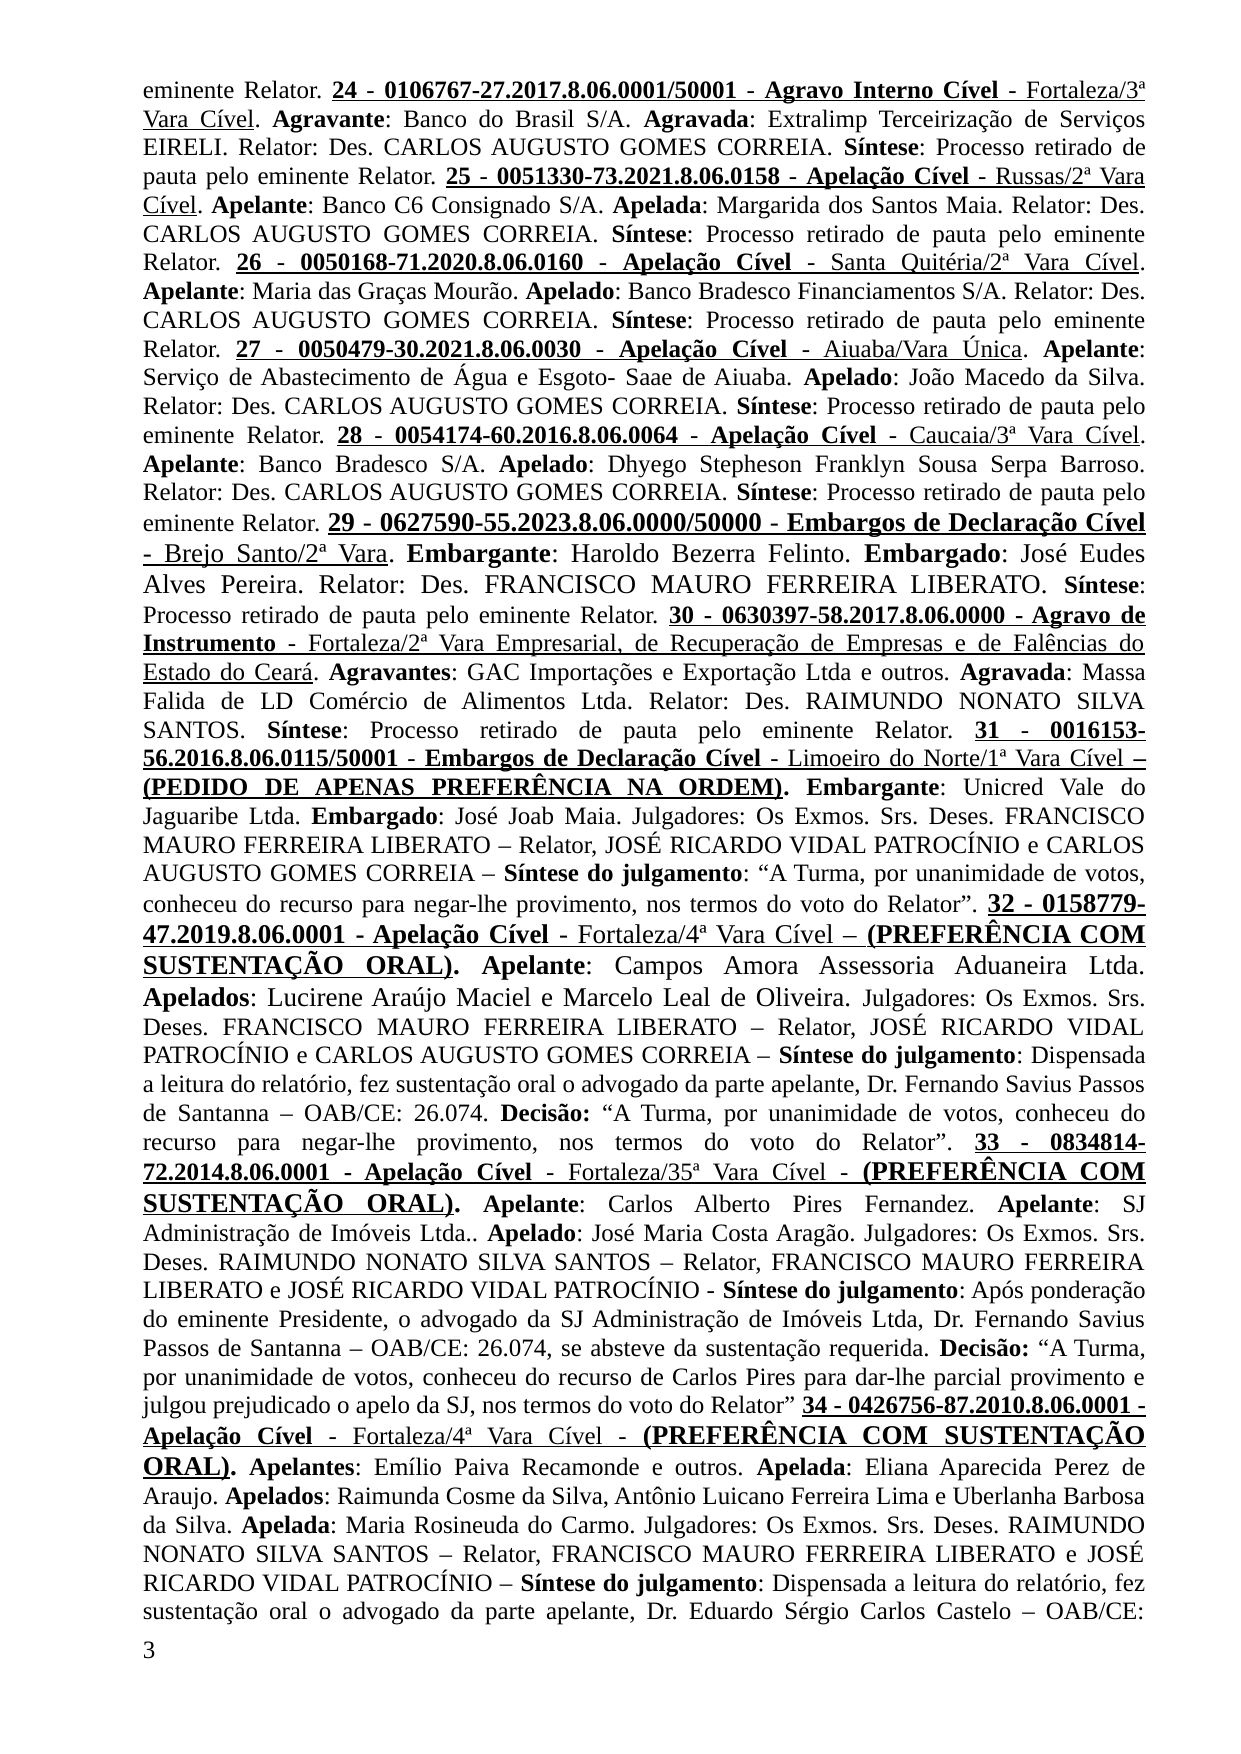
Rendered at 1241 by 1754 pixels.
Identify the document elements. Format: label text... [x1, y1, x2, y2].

text SUSTENTAÇÃO ORAL). Apelante: Carlos Alberto Pires Fernandez. Apelante: SJ Administração de Imóveis Ltda.. Apelado: José Maria Costa Aragão. Julgadores: Os Exmos. Srs. Deses. RAIMUNDO NONATO SILVA SANTOS – Relator, FRANCISCO MAURO FERREIRA LIBERATO e JOSÉ RICARDO VIDAL PATROCÍNIO - Síntese do julgamento: Após ponderação do eminente Presidente, o advogado da SJ Administração de Imóveis Ltda, Dr. Fernando Savius Passos de Santanna – OAB/CE: 26.074, se absteve da sustentação requerida. Decisão: “A Turma, por unanimidade de votos, conheceu do recurso de Carlos Pires para dar-lhe parcial provimento e julgou prejudicado o apelo da SJ, nos termos do voto do Relator” 34 - 0426756-87.2010.8.06.0001 - Apelação Cível - Fortaleza/4ª Vara Cível - (PREFERÊNCIA COM SUSTENTAÇÃO [143, 1184, 1146, 1446]
text (PEDIDO DE APENAS PREFERÊNCIA NA ORDEM). Embargante: Unicred Vale do Jaguaribe Ltda. Embargado: José Joab Maia. Julgadores: Os Exmos. Srs. Deses. FRANCISCO MAURO FERREIRA LIBERATO – Relator, JOSÉ RICARDO VIDAL PATROCÍNIO e CARLOS AUGUSTO GOMES CORREIA – Síntese do julgamento: “A Turma, por unanimidade de votos, conheceu do recurso para negar-lhe provimento, nos termos do voto do Relator”. 32 - 0158779-47.2019.8.06.0001 - Apelação Cível - Fortaleza/4ª Vara Cível – (PREFERÊNCIA COM [143, 770, 1146, 946]
text ORAL). Apelantes: Emílio Paiva Recamonde e outros. Apelada: Eliana Aparecida Perez de Araujo. Apelados: Raimunda Cosme da Silva, Antônio Luicano Ferreira Lima e Uberlanha Barbosa da Silva. Apelada: Maria Rosineuda do Carmo. Julgadores: Os Exmos. Srs. Deses. RAIMUNDO NONATO SILVA SANTOS – Relator, FRANCISCO MAURO FERREIRA LIBERATO e JOSÉ RICARDO VIDAL PATROCÍNIO – Síntese do julgamento: Dispensada a leitura do relatório, fez sustentação oral o advogado da parte apelante, Dr. Eduardo Sérgio Carlos Castelo – OAB/CE: [143, 1447, 1146, 1625]
text SUSTENTAÇÃO ORAL). Apelante: Campos Amora Assessoria Aduaneira Ltda. Apelados: Lucirene Araújo Maciel e Marcelo Leal de Oliveira. Julgadores: Os Exmos. Srs. Deses. FRANCISCO MAURO FERREIRA LIBERATO – Relator, JOSÉ RICARDO VIDAL PATROCÍNIO e CARLOS AUGUSTO GOMES CORREIA – Síntese do julgamento: Dispensada a leitura do relatório, fez sustentação oral o advogado da parte apelante, Dr. Fernando Savius Passos de Santanna – OAB/CE: 26.074. Decisão: “A Turma, por unanimidade de votos, conheceu do recurso para negar-lhe provimento, nos termos do voto do Relator”. 33 - 0834814-72.2014.8.06.0001 - Apelação Cível - Fortaleza/35ª Vara Cível - (PREFERÊNCIA COM [143, 947, 1146, 1182]
text eminente Relator. 24 - 0106767-27.2017.8.06.0001/50001 - Agravo Interno Cível - Fortaleza/3ª Vara Cível. Agravante: Banco do Brasil S/A. Agravada: Extralimp Terceirização de Serviços EIRELI. Relator: Des. CARLOS AUGUSTO GOMES CORREIA. Síntese: Processo retirado de pauta pelo eminente Relator. 25 - 0051330-73.2021.8.06.0158 - Apelação Cível - Russas/2ª Vara Cível. Apelante: Banco C6 Consignado S/A. Apelada: Margarida dos Santos Maia. Relator: Des. CARLOS AUGUSTO GOMES CORREIA. Síntese: Processo retirado de pauta pelo eminente Relator. 26 - 0050168-71.2020.8.06.0160 - Apelação Cível - Santa Quitéria/2ª Vara Cível. Apelante: Maria das Graças Mourão. Apelado: Banco Bradesco Financiamentos S/A. Relator: Des. CARLOS AUGUSTO GOMES CORREIA. Síntese: Processo retirado de pauta pelo eminente Relator. 27 - 0050479-30.2021.8.06.0030 - Apelação Cível - Aiuaba/Vara Única. Apelante: Serviço de Abastecimento de Água e Esgoto- Saae de Aiuaba. Apelado: João Macedo da Silva. Relator: Des. CARLOS AUGUSTO GOMES CORREIA. Síntese: Processo retirado de pauta pelo eminente Relator. 28 - 0054174-60.2016.8.06.0064 - Apelação Cível - Caucaia/3ª Vara Cível. Apelante: Banco Bradesco S/A. Apelado: Dhyego Stepheson Franklyn Sousa Serpa Barroso. Relator: Des. CARLOS AUGUSTO GOMES CORREIA. Síntese: Processo retirado de pauta pelo eminente Relator. 29 - 0627590-55.2023.8.06.0000/50000 - Embargos de Declaração Cível - Brejo Santo/2ª Vara. Embargante: Haroldo Bezerra Felinto. Embargado: José Eudes Alves Pereira. Relator: Des. FRANCISCO MAURO FERREIRA LIBERATO. Síntese: Processo retirado de pauta pelo eminente Relator. 30 - 0630397-58.2017.8.06.0000 - Agravo de Instrumento - Fortaleza/2ª Vara Empresarial, de Recuperação de Empresas e de Falências do Estado do Ceará. Agravantes: GAC Importações e Exportação Ltda e outros. Agravada: Massa Falida de LD Comércio de Alimentos Ltda. Relator: Des. RAIMUNDO NONATO SILVA SANTOS. Síntese: Processo retirado de pauta pelo eminente Relator. 31 - 0016153-56.2016.8.06.0115/50001 - Embargos de Declaração Cível - Limoeiro do Norte/1ª Vara Cível – [143, 75, 1146, 768]
